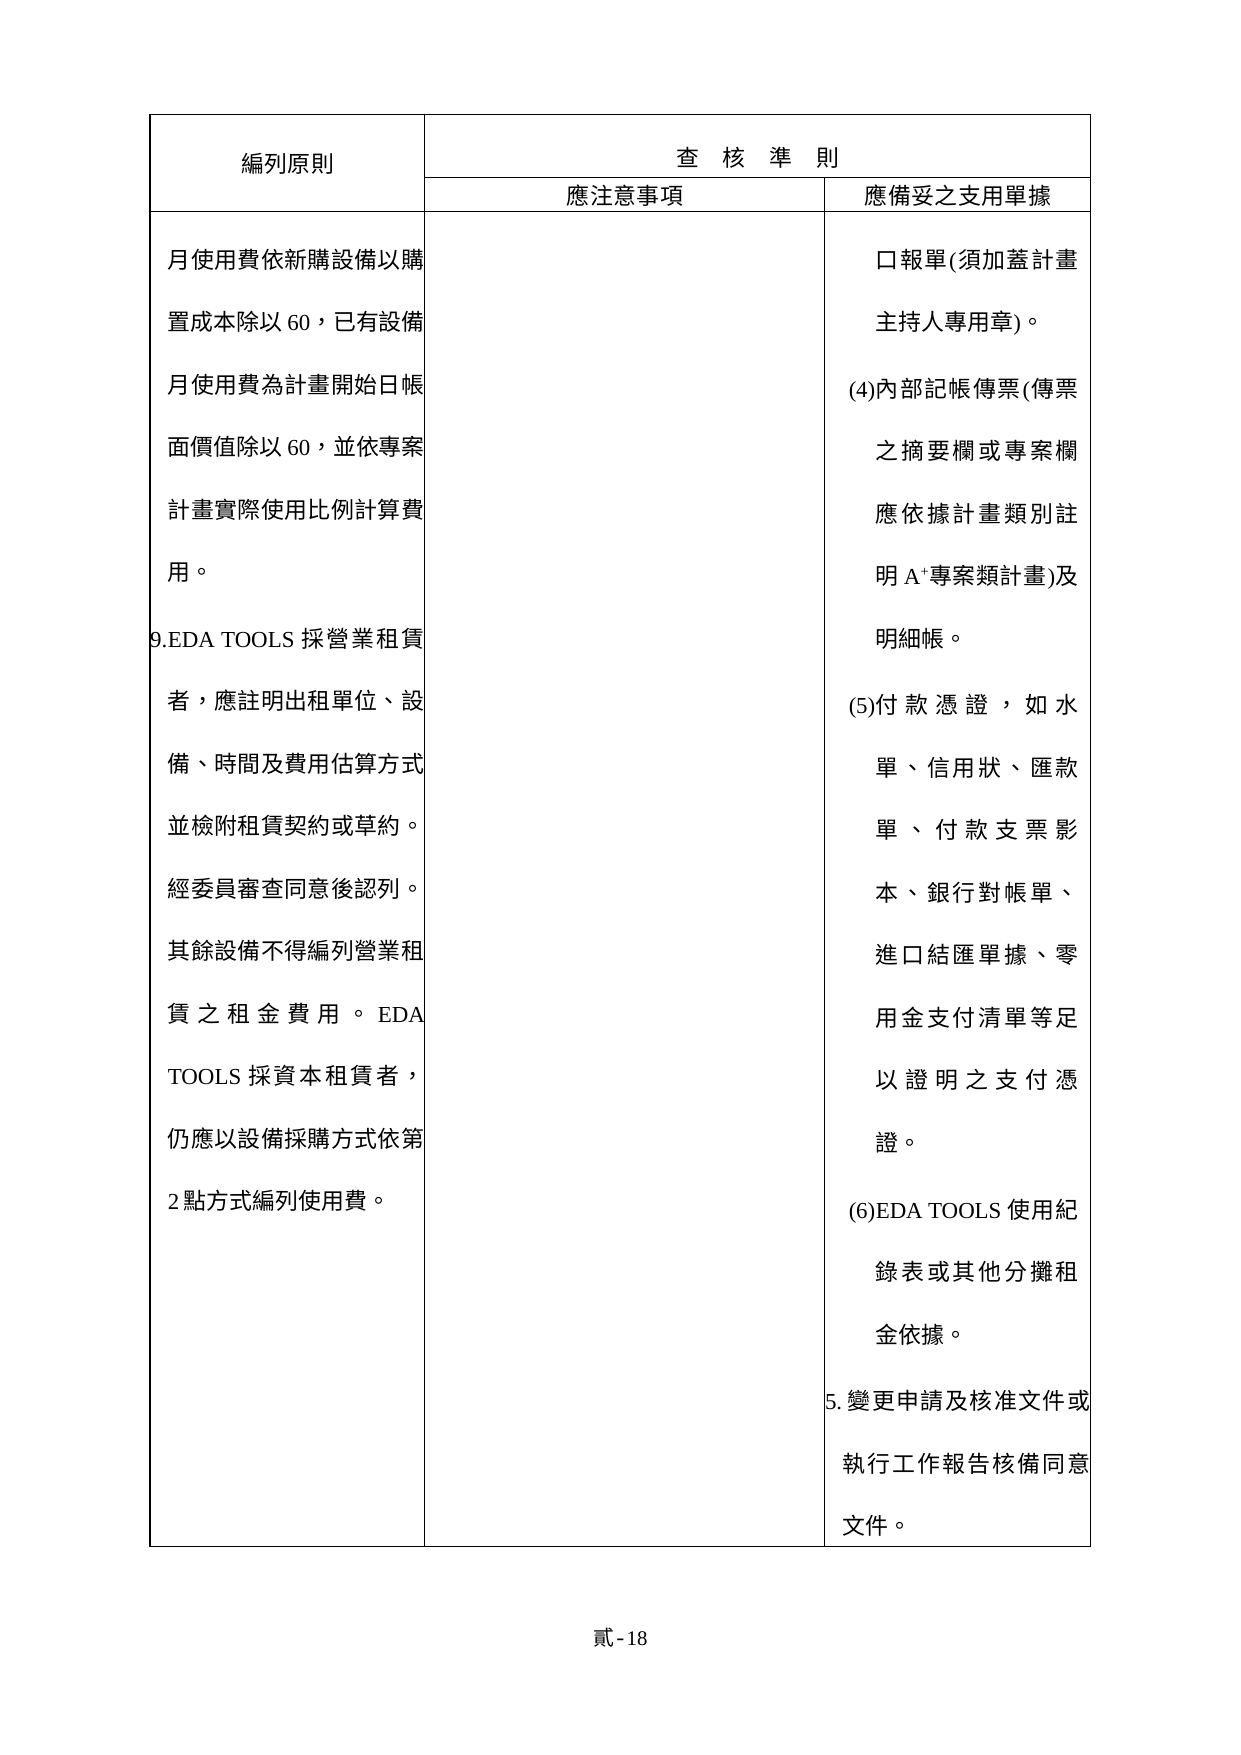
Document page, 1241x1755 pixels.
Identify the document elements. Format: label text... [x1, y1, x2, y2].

table_cell 新購設備應提供： 請購單或費用申請、核銷單(須加蓋計畫主持人專用章)、採購單、驗收單。 統一發票或收據、INVOICE、進口報單(須加蓋計畫主持人專用章)、經會計師財務或稅務簽證之財產目錄。 內部記帳傳票(傳票之摘要欄或專案欄應依據計畫類別註明A+專案類計畫)、明細帳。 付款憑證，如水單、信用狀、匯款單、付款支票影本、銀行對帳單、進口結匯單據、零用金支付清單等足以證明之支付憑證。 涉及外幣支付時應附當時之外幣匯率表。 計畫執行期間內，報稅所採用之財產目錄。 研發設備使用紀錄表或其他分攤使用費之依據。 已有設備應提供： 報稅所採用之財產目錄(含計畫開始前1日及計畫執行期間之財產目錄) 查核人員如認為有必要，得要求執行單位提供依據營利事業所得稅核課期間內應保存之原始採購憑證。 研發設備使用紀錄表或其他分攤使用費之依據。 資本租賃設備(含EDA TOOLS採資本租賃者)除應依上列新購及已有設備應提供之憑證外，尚須提供資本租賃契約及成本計算表。 EDA TOOLS租金應提供下列憑證： 請購單、採購單、驗收單或費用申請、核銷單(須加蓋計畫主持人專用章)。 營業租賃之契約。 統一發票、收據、INVOICE、進口報單(須加蓋計畫主持人專用章)。 內部記帳傳票(傳票之摘要欄或專案欄應依據計畫類別註明A+專案類計畫)及明細帳。 付款憑證，如水單、信用狀、匯款單、付款支票影本、銀行對帳單、進口結匯單據、零用金支付清單等足以證明之支付憑證。 EDA TOOLS使用紀錄表或其他分攤租金依據。 變更申請及核准文件或執行工作報告核備同意文件。 [825, 212, 1090, 1546]
table_cell 應注意事項 [425, 178, 824, 211]
table_cell [425, 212, 824, 1546]
table_cell 所稱設備使用費係指為執行專案計畫所必需使用之機器、儀器設備、軟體、軟體升級、列入資產之模具、治具、夾具或雜項購置(請注意編列原則第6點及第7點之限制)，依第2點至第9點所定使用費計算式並依實際使用比例所計算之設備使用費。 研發設備應依新增、已有設備逐項列示，在計畫開始日(含)後購入之設備為新設備，購入日期之確定依下列方式處理：國內採購依統一發票日期，國外採購以進口報單上之進口日期為依據。 每月使用費=C/60 ，並依預計使用月數編列。 新增設備：C=購置成本 已有設備：C=計畫開始日帳面價值(即計畫開始前一日之未折減餘額) 預計使用月數應依研發時程及投入比例作為使用費之計算基礎。 設備總數量與研發人數應相當，若數量過多者應詳加說明。 設備若兼具研發及生產共用之情形，應依研發時程及投入比例作為使用費之計算基礎，惟投入月數比例原則上不得超過計畫期程之30%。 軟體未列入資產者不得編列設備使用費。 帳載列入雜項購置之已有設備不得編列設備使用費。 採資本租賃者仍應以設備採購方式編列使用費，每月使用費依新購設備以購置成本除以60，已有設備月使用費為計畫開始日帳面價值除以60，並依專案計畫實際使用比例計算費用。 EDA TOOLS採營業租賃者，應註明出租單位、設備、時間及費用估算方式並檢附租賃契約或草約。經委員審查同意後認列。其餘設備不得編列營業租賃之租金費用。EDA TOOLS採資本租賃者，仍應以設備採購方式依第2點方式編列使用費。 [151, 212, 424, 1546]
table_cell 應備妥之支用單據 [825, 178, 1090, 211]
table_header 編列原則 [151, 115, 424, 211]
table_header 查 核 準 則 [425, 115, 1090, 177]
